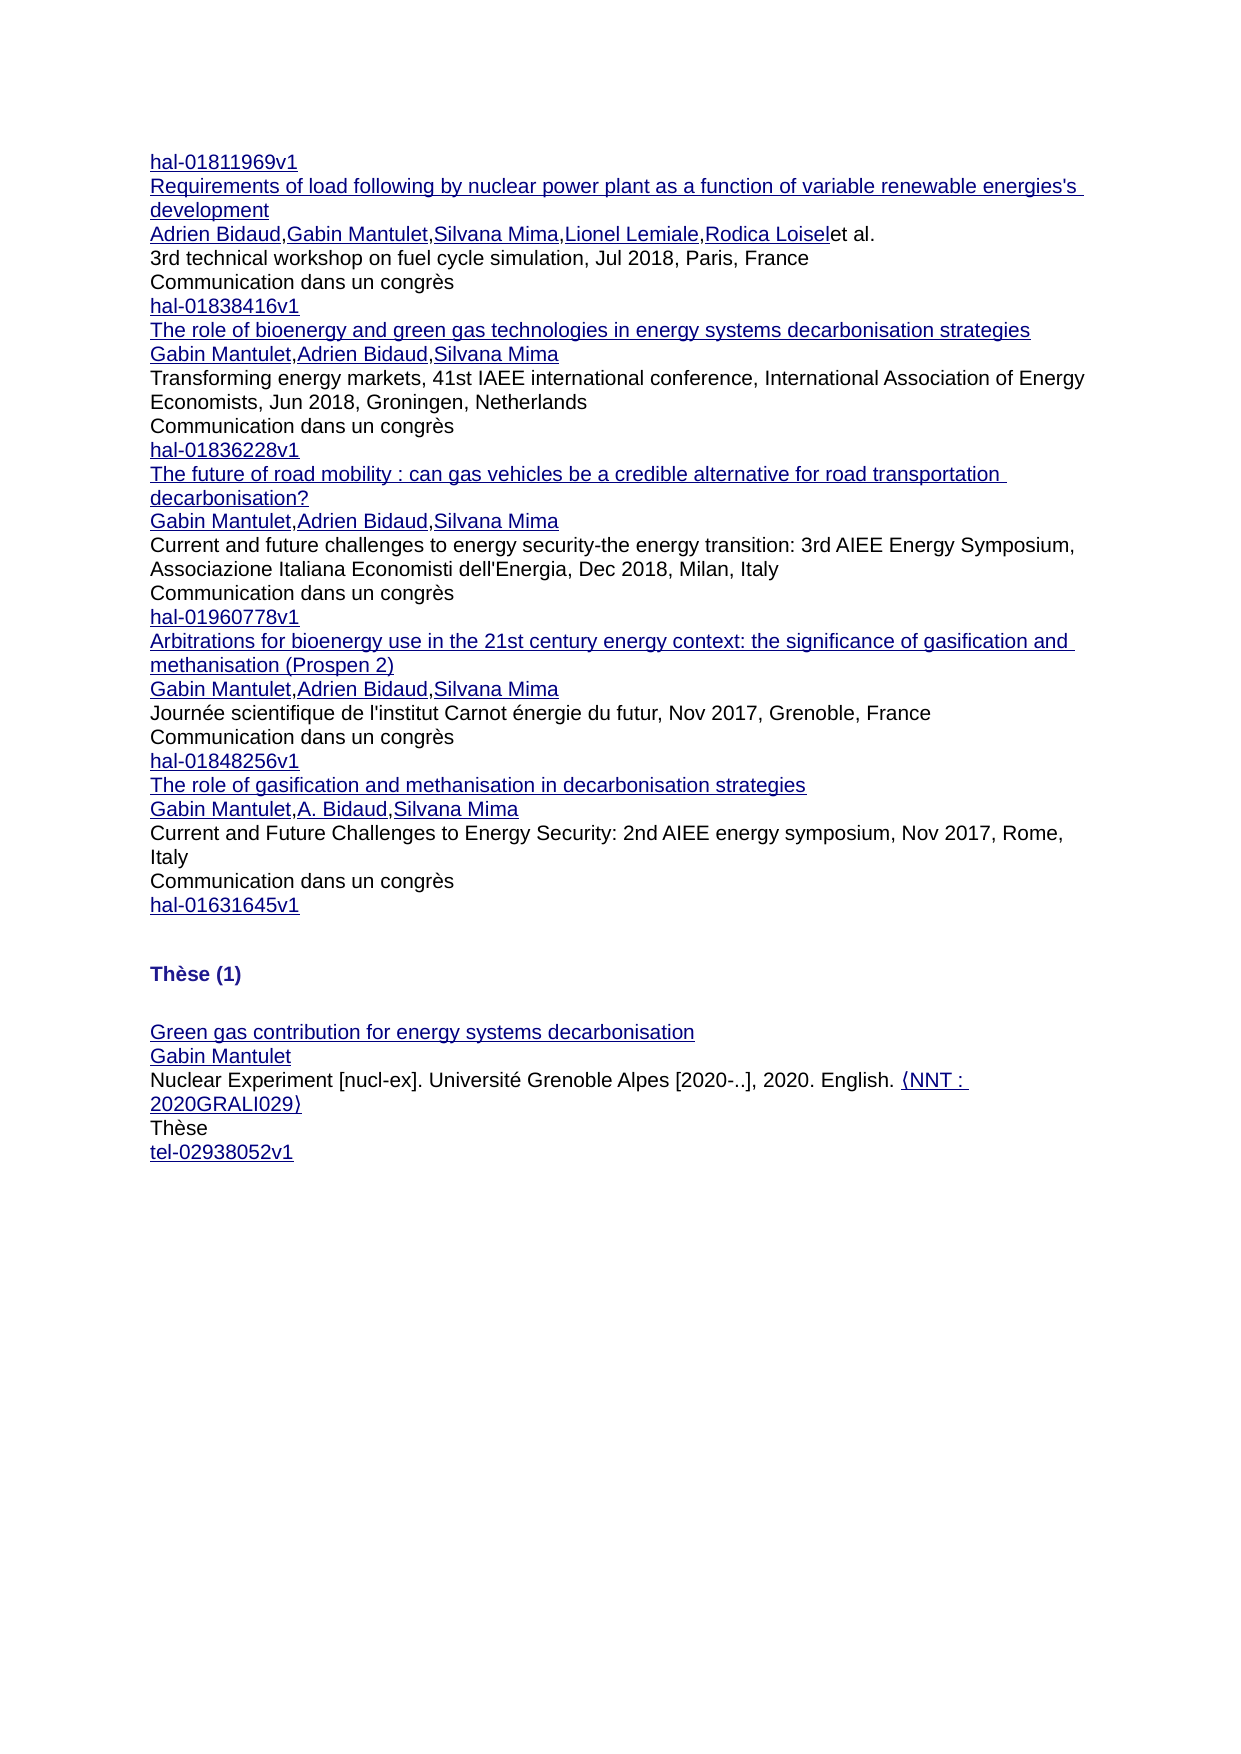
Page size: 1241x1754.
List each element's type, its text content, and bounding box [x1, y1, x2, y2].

subtitle Thèse (1) [150, 961, 1090, 985]
table_cell The role of gasification and methanisation in decarbonisation strategies Gabin Mantulet,A. Bidaud,Silvana Mima Current and Future Challenges to Energy Security: 2nd AIEE energy symposium, Nov 2017, Rome, Italy Communication dans un congrès hal-01631645v1 [150, 773, 1090, 917]
table_header Green gas contribution for energy systems decarbonisation Gabin Mantulet Nuclear Experiment [nucl-ex]. Université Grenoble Alpes [2020-..], 2020. English. ⟨NNT : 2020GRALI029⟩ Thèse tel-02938052v1 [150, 1020, 1090, 1163]
table_cell The future of road mobility : can gas vehicles be a credible alternative for road transportation decarbonisation? Gabin Mantulet,Adrien Bidaud,Silvana Mima Current and future challenges to energy security-the energy transition: 3rd AIEE Energy Symposium, Associazione Italiana Economisti dell'Energia, Dec 2018, Milan, Italy Communication dans un congrès hal-01960778v1 [150, 461, 1090, 629]
table_cell Requirements of load following by nuclear power plant as a function of variable renewable energies's development Adrien Bidaud,Gabin Mantulet,Silvana Mima,Lionel Lemiale,Rodica Loiselet al. 3rd technical workshop on fuel cycle simulation, Jul 2018, Paris, France Communication dans un congrès hal-01838416v1 [150, 174, 1090, 318]
table_cell Arbitrations for bioenergy use in the 21st century energy context: the significance of gasification and methanisation (Prospen 2) Gabin Mantulet,Adrien Bidaud,Silvana Mima Journée scientifique de l'institut Carnot énergie du futur, Nov 2017, Grenoble, France Communication dans un congrès hal-01848256v1 [150, 629, 1090, 773]
table_cell The role of bioenergy and green gas technologies in energy systems decarbonisation strategies Gabin Mantulet,Adrien Bidaud,Silvana Mima Transforming energy markets, 41st IAEE international conference, International Association of Energy Economists, Jun 2018, Groningen, Netherlands Communication dans un congrès hal-01836228v1 [150, 318, 1090, 461]
table_cell hal-01811969v1 [150, 150, 1090, 174]
